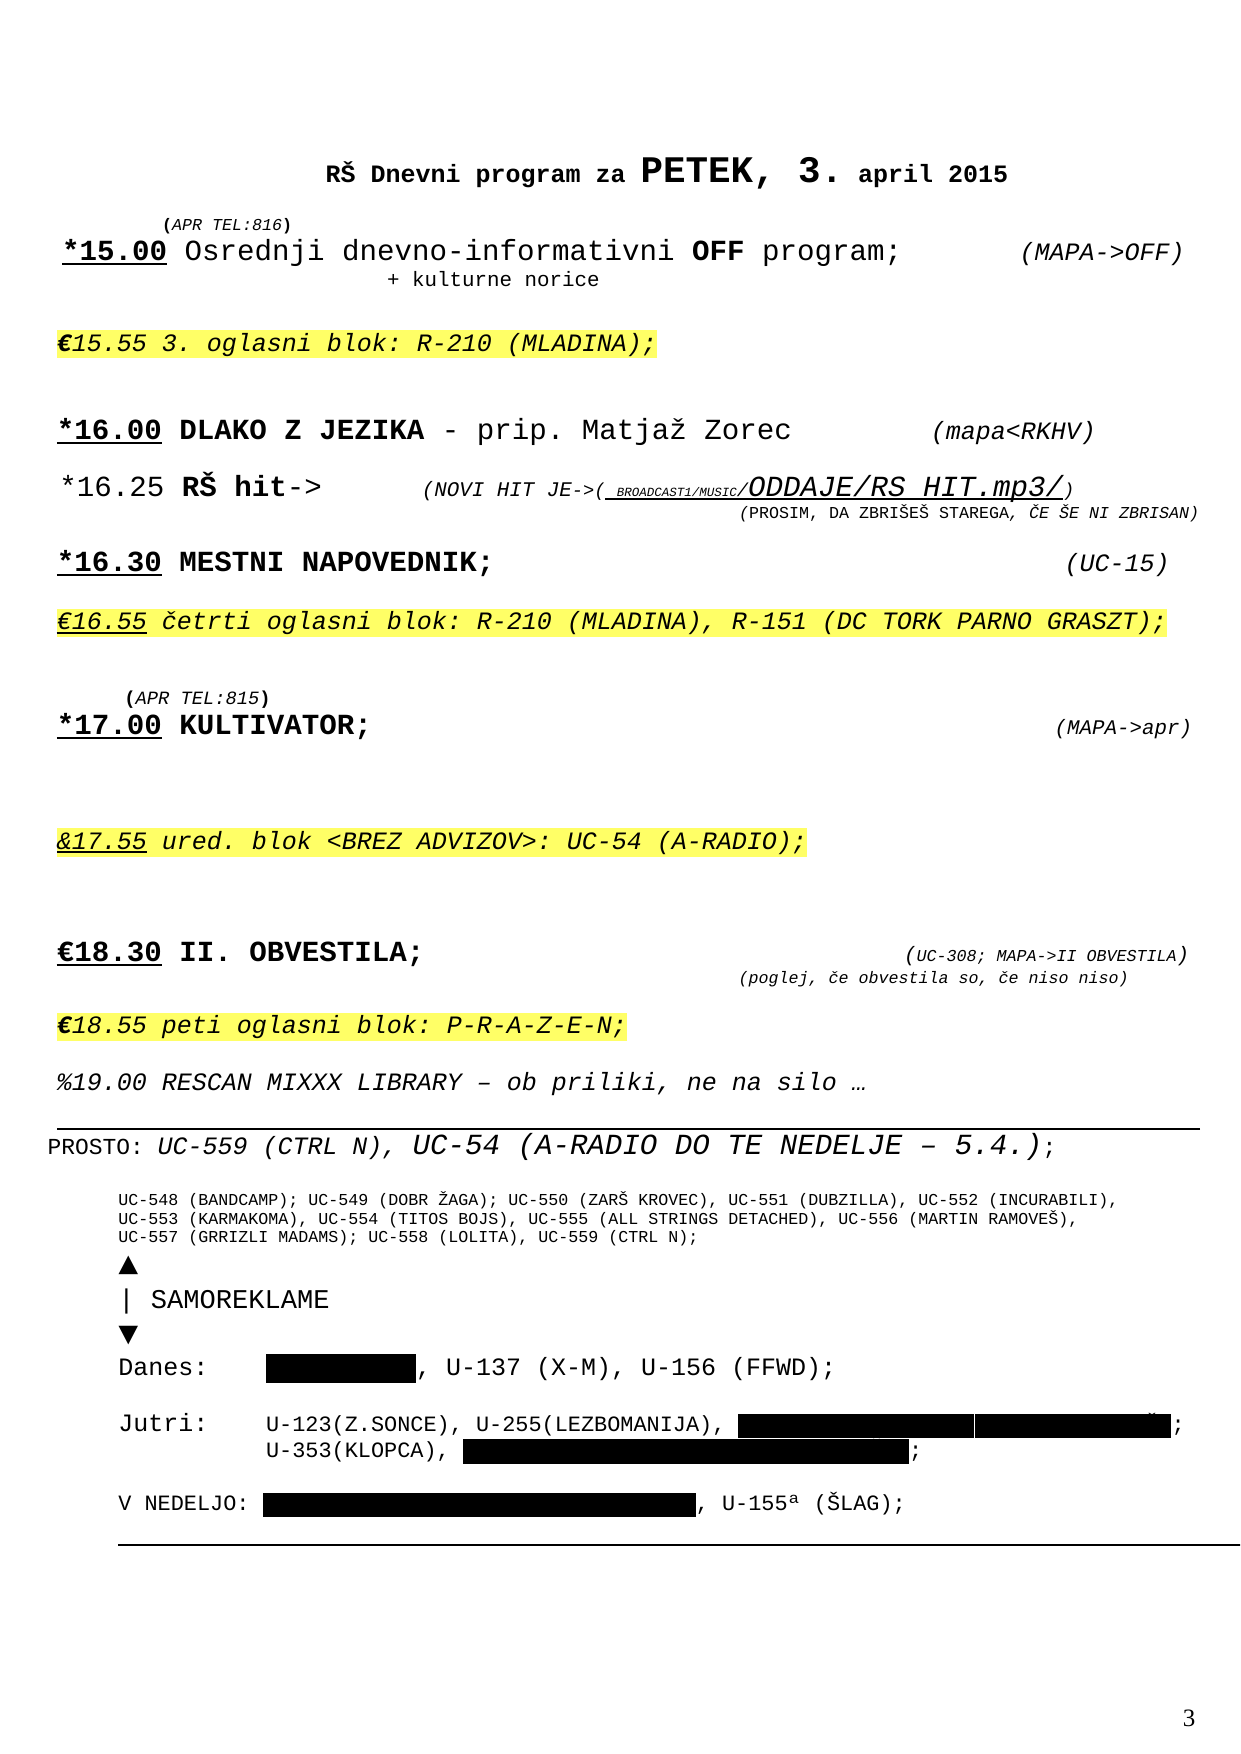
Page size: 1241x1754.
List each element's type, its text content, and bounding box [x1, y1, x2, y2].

text PROSTO: UC-559 (CTRL N), UC-54 (A-RADIO DO TE NEDELJE – 5.4.); [47, 1130, 1240, 1163]
text Danes: U-136 (BW), U-137 (X-M), U-156 (FFWD); [118, 1354, 1240, 1383]
text *16.25 RŠ hit-> (NOVI HIT JE->( BROADCAST1/MUSIC/ODDAJE/RS HIT.mp3/) [59, 472, 1224, 505]
text €16.55 četrti oglasni blok: R-210 (MLADINA), R-151 (DC TORK PARNO GRASZT); [57, 609, 1200, 637]
text *17.00 KULTIVATOR; (MAPA->apr) [57, 710, 1200, 743]
text (poglej, če obvestila so, če niso niso) [45, 970, 1240, 989]
text ▼ [118, 1316, 1227, 1354]
text UC-557 (GRRIZLI MADAMS); UC-558 (LOLITA), UC-559 (CTRL N); [118, 1229, 1240, 1248]
text €15.55 3. oglasni blok: R-210 (MLADINA); [57, 330, 1200, 358]
text | SAMOREKLAME [118, 1286, 1200, 1316]
text &17.55 ured. blok <BREZ ADVIZOV>: UC-54 (A-RADIO); [57, 828, 1200, 857]
text UC-553 (KARMAKOMA), UC-554 (TITOS BOJS), UC-555 (ALL STRINGS DETACHED), UC-556 (MARTIN RAMOVEŠ), [118, 1210, 1240, 1229]
text *16.00 DLAKO Z JEZIKA - prip. Matjaž Zorec (mapa<RKHV) [57, 415, 1200, 448]
text (APR TEL:816) [62, 217, 1200, 236]
text (PROSIM, DA ZBRIŠEŠ STAREGA, ČE ŠE NI ZBRISAN) [59, 505, 1224, 524]
text €18.55 peti oglasni blok: P-R-A-Z-E-N; [57, 1012, 1200, 1041]
text *15.00 Osrednji dnevno-informativni OFF program; (MAPA->OFF) [62, 236, 1200, 269]
text €18.30 II. OBVESTILA; (UC-308; MAPA->II OBVESTILA) [57, 937, 1200, 970]
text ▲ [118, 1248, 1200, 1286]
text + kulturne norice [62, 269, 1200, 292]
text RŠ Dnevni program za PETEK, 3. april 2015 [133, 151, 1200, 193]
text V NEDELJO: U-460 (DROGER), U-470 (SUSPENZOR), U-155ª (ŠLAG); [118, 1492, 1240, 1517]
text Jutri: U-123(Z.SONCE), U-255(LEZBOMANIJA), U-325 (KONTROLA), U-202(SEKTOR Ž); [118, 1411, 1240, 1439]
text UC-548 (BANDCAMP); UC-549 (DOBR ŽAGA); UC-550 (ZARŠ KROVEC), UC-551 (DUBZILLA), UC-552 (INCURABILI), [118, 1191, 1240, 1210]
text %19.00 RESCAN MIXXX LIBRARY – ob priliki, ne na silo … [57, 1069, 1200, 1097]
text (APR TEL:815) [57, 689, 1200, 710]
text *16.30 MESTNI NAPOVEDNIK; (UC-15) [57, 547, 1200, 580]
text U-353(KLOPCA), U-282(STRIPOFILIJA), U-212(LETEČI); [266, 1439, 1240, 1464]
